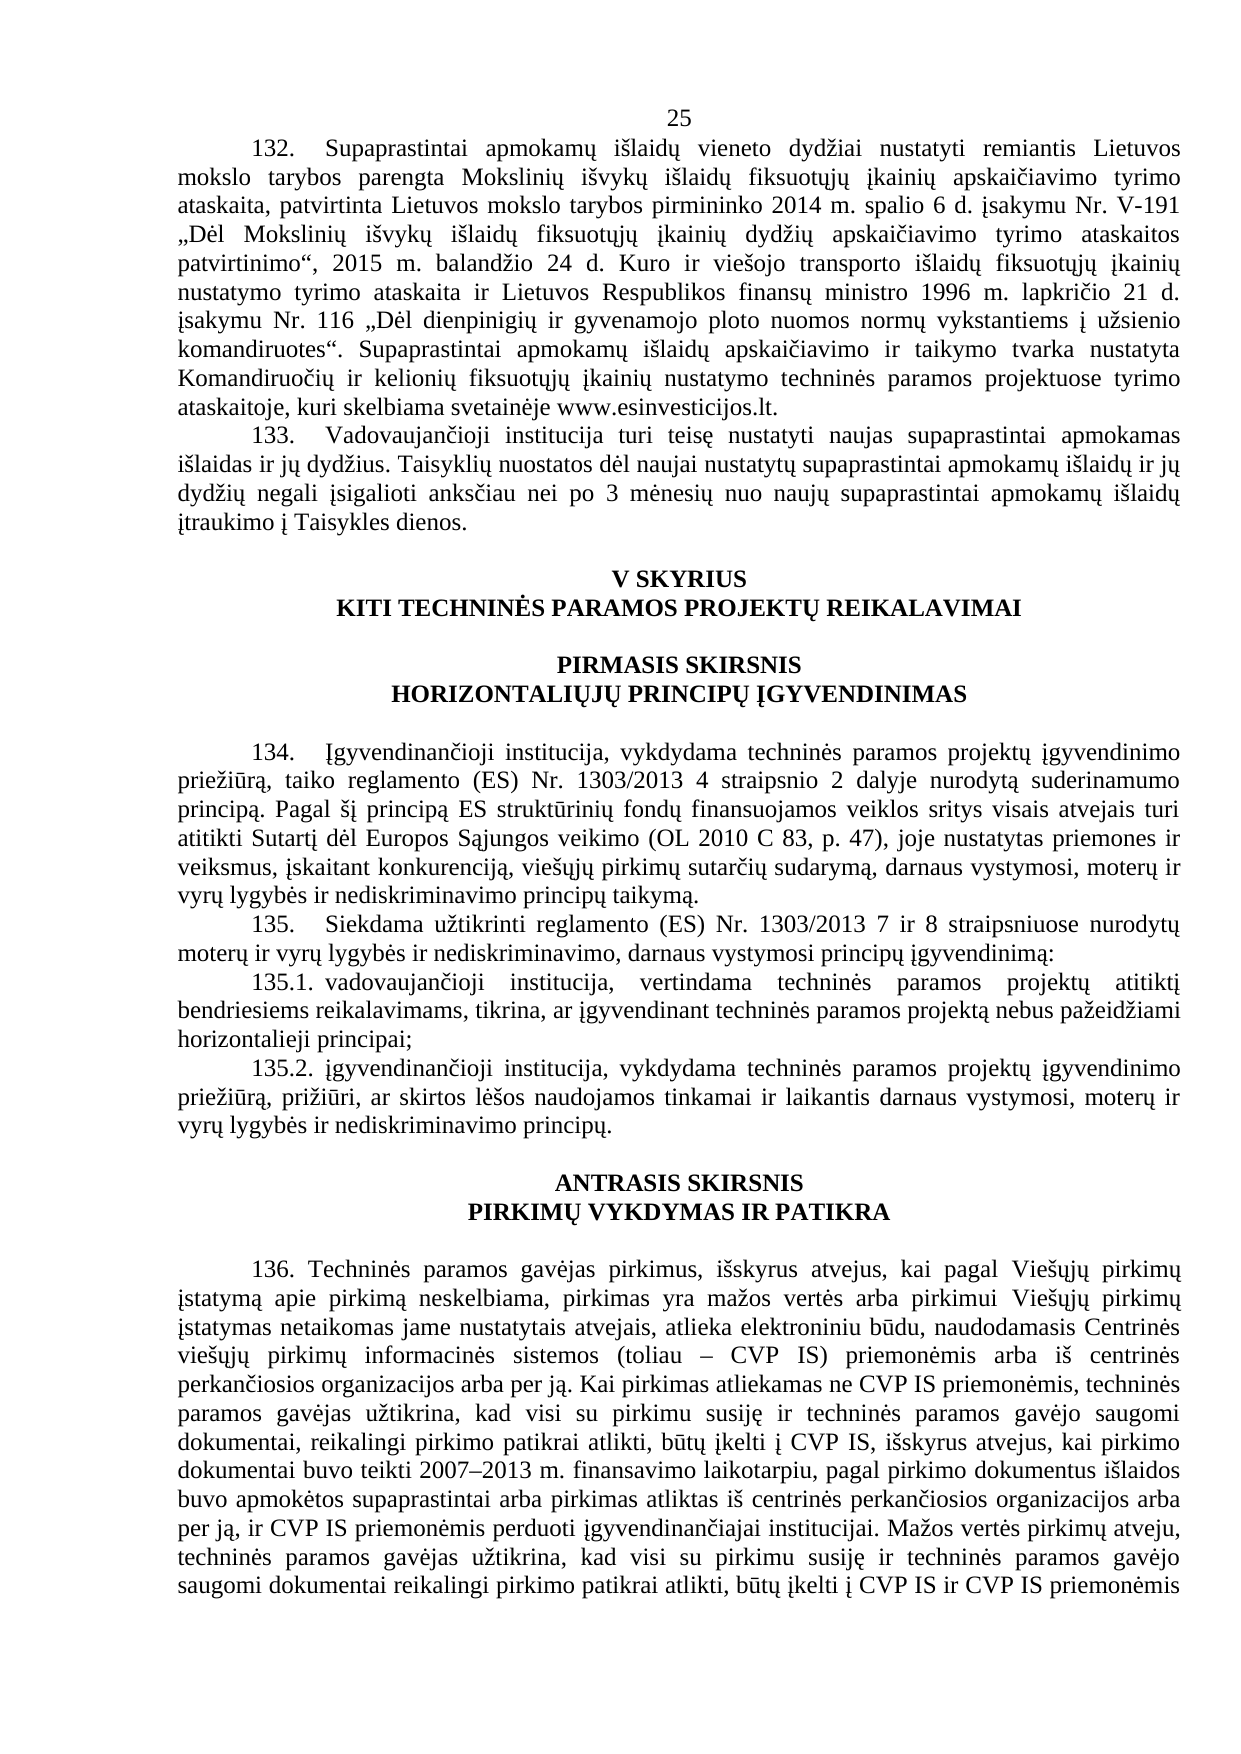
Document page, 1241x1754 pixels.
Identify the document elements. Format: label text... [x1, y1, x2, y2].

text 135.2. įgyvendinančioji institucija, vykdydama techninės paramos projektų įgyvendinimo priežiūrą, prižiūri, ar skirtos lėšos naudojamos tinkamai ir laikantis darnaus vystymosi, moterų ir vyrų lygybės ir nediskriminavimo principų. [177, 1053, 1181, 1139]
text 132. Supaprastintai apmokamų išlaidų vieneto dydžiai nustatyti remiantis Lietuvos mokslo tarybos parengta Mokslinių išvykų išlaidų fiksuotųjų įkainių apskaičiavimo tyrimo ataskaita, patvirtinta Lietuvos mokslo tarybos pirmininko 2014 m. spalio 6 d. įsakymu Nr. V-191 „Dėl Mokslinių išvykų išlaidų fiksuotųjų įkainių dydžių apskaičiavimo tyrimo ataskaitos patvirtinimo“, 2015 m. balandžio 24 d. Kuro ir viešojo transporto išlaidų fiksuotųjų įkainių nustatymo tyrimo ataskaita ir Lietuvos Respublikos finansų ministro 1996 m. lapkričio 21 d. įsakymu Nr. 116 „Dėl dienpinigių ir gyvenamojo ploto nuomos normų vykstantiems į užsienio komandiruotes“. Supaprastintai apmokamų išlaidų apskaičiavimo ir taikymo tvarka nustatyta Komandiruočių ir kelionių fiksuotųjų įkainių nustatymo techninės paramos projektuose tyrimo ataskaitoje, kuri skelbiama svetainėje www.esinvesticijos.lt. [177, 133, 1181, 420]
text V SKYRIUS [177, 564, 1181, 593]
text 135. Siekdama užtikrinti reglamento (ES) Nr. 1303/2013 7 ir 8 straipsniuose nurodytų moterų ir vyrų lygybės ir nediskriminavimo, darnaus vystymosi principų įgyvendinimą: [177, 909, 1181, 967]
text PIRKIMŲ VYKDYMAS IR PATIKRA [177, 1197, 1181, 1225]
text PIRMASIS SKIRSNIS [177, 650, 1181, 679]
text 134. Įgyvendinančioji institucija, vykdydama techninės paramos projektų įgyvendinimo priežiūrą, taiko reglamento (ES) Nr. 1303/2013 4 straipsnio 2 dalyje nurodytą suderinamumo principą. Pagal šį principą ES struktūrinių fondų finansuojamos veiklos sritys visais atvejais turi atitikti Sutartį dėl Europos Sąjungos veikimo (OL 2010 C 83, p. 47), joje nustatytas priemones ir veiksmus, įskaitant konkurenciją, viešųjų pirkimų sutarčių sudarymą, darnaus vystymosi, moterų ir vyrų lygybės ir nediskriminavimo principų taikymą. [177, 737, 1181, 909]
text 133. Vadovaujančioji institucija turi teisę nustatyti naujas supaprastintai apmokamas išlaidas ir jų dydžius. Taisyklių nuostatos dėl naujai nustatytų supaprastintai apmokamų išlaidų ir jų dydžių negali įsigalioti anksčiau nei po 3 mėnesių nuo naujų supaprastintai apmokamų išlaidų įtraukimo į Taisykles dienos. [177, 420, 1181, 535]
text ANTRASIS SKIRSNIS [177, 1168, 1181, 1197]
text HORIZONTALIŲJŲ PRINCIPŲ ĮGYVENDINIMAS [177, 679, 1181, 708]
text 135.1. vadovaujančioji institucija, vertindama techninės paramos projektų atitiktį bendriesiems reikalavimams, tikrina, ar įgyvendinant techninės paramos projektą nebus pažeidžiami horizontalieji principai; [177, 967, 1181, 1053]
text 136. Techninės paramos gavėjas pirkimus, išskyrus atvejus, kai pagal Viešųjų pirkimų įstatymą apie pirkimą neskelbiama, pirkimas yra mažos vertės arba pirkimui Viešųjų pirkimų įstatymas netaikomas jame nustatytais atvejais, atlieka elektroniniu būdu, naudodamasis Centrinės viešųjų pirkimų informacinės sistemos (toliau – CVP IS) priemonėmis arba iš centrinės perkančiosios organizacijos arba per ją. Kai pirkimas atliekamas ne CVP IS priemonėmis, techninės paramos gavėjas užtikrina, kad visi su pirkimu susiję ir techninės paramos gavėjo saugomi dokumentai, reikalingi pirkimo patikrai atlikti, būtų įkelti į CVP IS, išskyrus atvejus, kai pirkimo dokumentai buvo teikti 2007–2013 m. finansavimo laikotarpiu, pagal pirkimo dokumentus išlaidos buvo apmokėtos supaprastintai arba pirkimas atliktas iš centrinės perkančiosios organizacijos arba per ją, ir CVP IS priemonėmis perduoti įgyvendinančiajai institucijai. Mažos vertės pirkimų atveju, techninės paramos gavėjas užtikrina, kad visi su pirkimu susiję ir techninės paramos gavėjo saugomi dokumentai reikalingi pirkimo patikrai atlikti, būtų įkelti į CVP IS ir CVP IS priemonėmis [177, 1254, 1181, 1599]
text KITI TECHNINĖS PARAMOS PROJEKTŲ REIKALAVIMAI [177, 593, 1181, 622]
